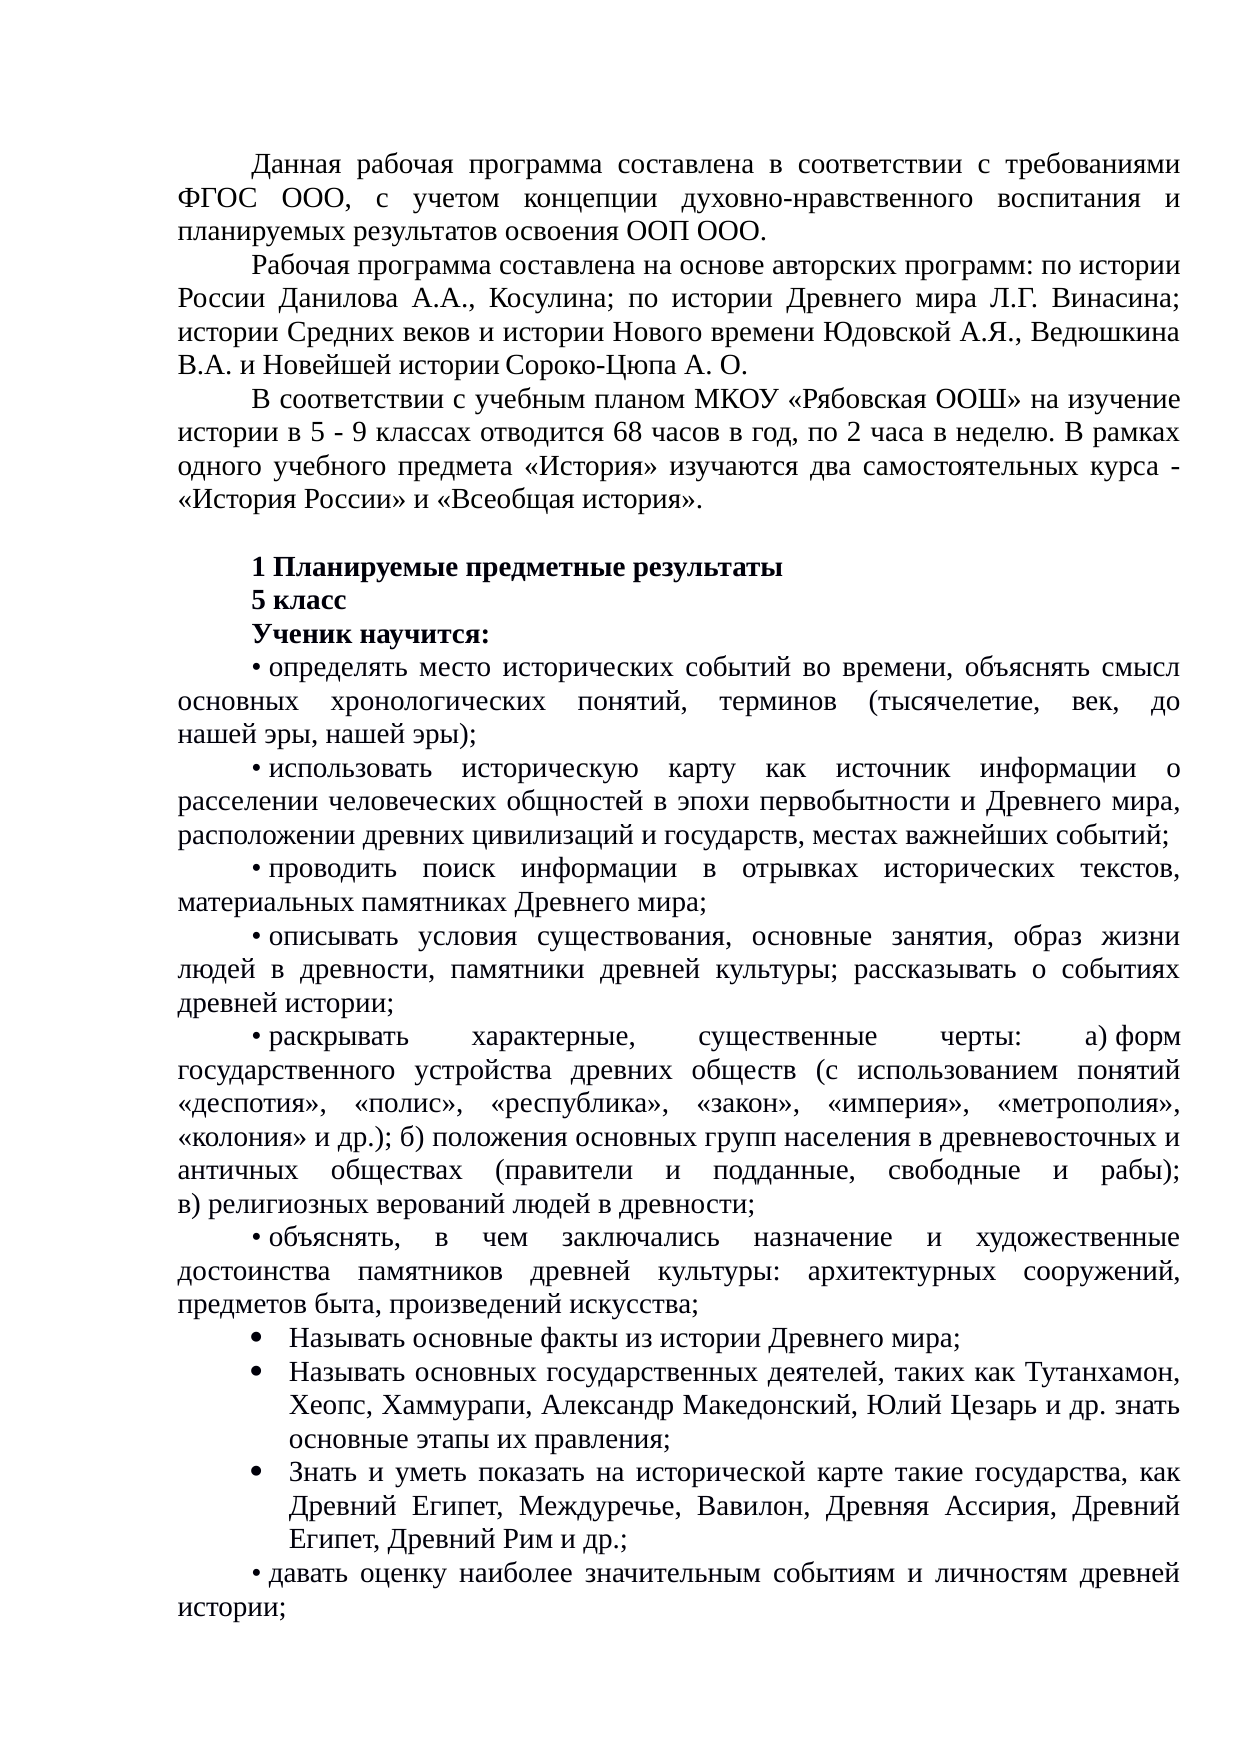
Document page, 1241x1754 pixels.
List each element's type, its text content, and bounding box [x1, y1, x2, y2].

text • давать оценку наиболее значительным событиям и личностям древней истории; [177, 1555, 1181, 1622]
text В соответствии с учебным планом МКОУ «Рябовская ООШ» на изучение истории в 5 - 9 классах отводится 68 часов в год, по 2 часа в неделю. В рамках одного учебного предмета «История» изучаются два самостоятельных курса - «История России» и «Всеобщая история». [177, 381, 1181, 515]
list Называть основных государственных деятелей, таких как Тутанхамон, Хеопс, Хаммурапи, Александр Македонский, Юлий Цезарь и др. знать основные этапы их правления; [251, 1354, 1181, 1454]
text • описывать условия существования, основные занятия, образ жизни людей в древности, памятники древней культуры; рассказывать о событиях древней истории; [177, 918, 1181, 1018]
text • проводить поиск информации в отрывках исторических текстов, материальных памятниках Древнего мира; [177, 851, 1181, 918]
text 5 класс [177, 582, 1181, 616]
text • объяснять, в чем заключались назначение и художественные достоинства памятников древней культуры: архитектурных сооружений, предметов быта, произведений искусства; [177, 1219, 1181, 1320]
text Рабочая программа составлена на основе авторских программ: по истории России Данилова А.А., Косулина; по истории Древнего мира Л.Г. Винасина; истории Средних веков и истории Нового времени Юдовской А.Я., Ведюшкина В.А. и Новейшей истории Сороко-Цюпа А. О. [177, 247, 1181, 381]
text • использовать историческую карту как источник информации о расселении человеческих общностей в эпохи первобытности и Древнего мира, расположении древних цивилизаций и государств, местах важнейших событий; [177, 750, 1181, 851]
list Знать и уметь показать на исторической карте такие государства, как Древний Египет, Междуречье, Вавилон, Древняя Ассирия, Древний Египет, Древний Рим и др.; [251, 1454, 1181, 1555]
text • раскрывать характерные, существенные черты: а) форм государственного устройства древних обществ (с использованием понятий «деспотия», «полис», «республика», «закон», «империя», «метрополия», «колония» и др.); б) положения основных групп населения в древневосточных и античных обществах (правители и подданные, свободные и рабы); в) религиозных верований людей в древности; [177, 1018, 1181, 1219]
text 1 Планируемые предметные результаты [177, 549, 1181, 582]
text Ученик научится: [177, 616, 1181, 649]
list Называть основные факты из истории Древнего мира; [251, 1320, 1181, 1354]
text Данная рабочая программа составлена в соответствии с требованиями ФГОС ООО, с учетом концепции духовно-нравственного воспитания и планируемых результатов освоения ООП ООО. [177, 146, 1181, 247]
text • определять место исторических событий во времени, объяснять смысл основных хронологических понятий, терминов (тысячелетие, век, до нашей эры, нашей эры); [177, 649, 1181, 750]
